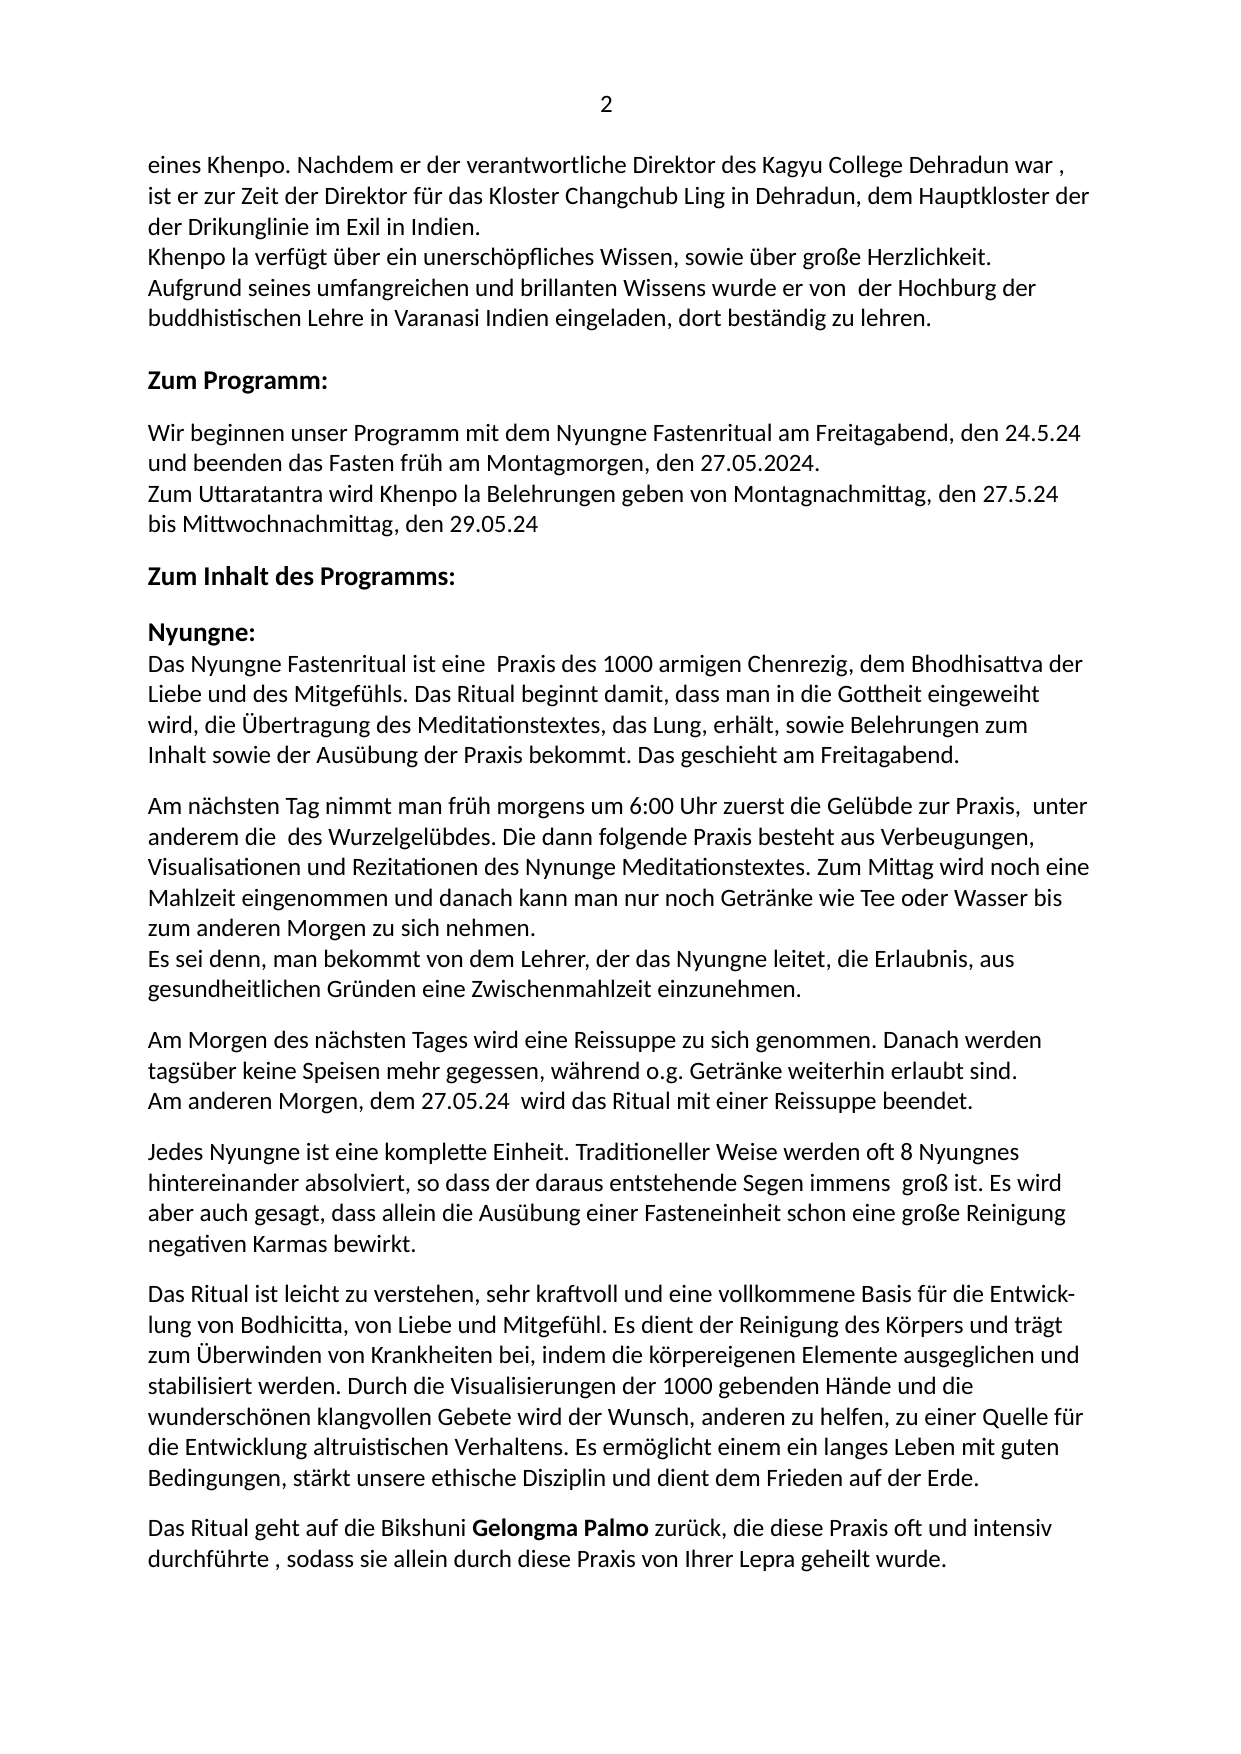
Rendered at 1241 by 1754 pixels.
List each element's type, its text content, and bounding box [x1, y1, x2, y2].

text Zum Inhalt des Programms: [148, 559, 1092, 592]
text eines Khenpo. Nachdem er der verantwortliche Direktor des Kagyu College Dehradun war , ist er zur Zeit der Direktor für das Kloster Changchub Ling in Dehradun, dem Hauptkloster der der Drikunglinie im Exil in Indien. [148, 150, 1092, 241]
text Wir beginnen unser Programm mit dem Nyungne Fastenritual am Freitagabend, den 24.5.24 und beenden das Fasten früh am Montagmorgen, den 27.05.2024. [148, 417, 1092, 478]
text Zum Programm: [148, 363, 1092, 396]
text Zum Uttaratantra wird Khenpo la Belehrungen geben von Montagnachmittag, den 27.5.24 bis Mittwochnachmittag, den 29.05.24 [148, 478, 1092, 539]
text Das Ritual geht auf die Bikshuni Gelongma Palmo zurück, die diese Praxis oft und intensiv durchführte , sodass sie allein durch diese Praxis von Ihrer Lepra geheilt wurde. [148, 1513, 1092, 1574]
text Es sei denn, man bekommt von dem Lehrer, der das Nyungne leitet, die Erlaubnis, aus gesundheitlichen Gründen eine Zwischenmahlzeit einzunehmen. [148, 943, 1092, 1004]
text Am anderen Morgen, dem 27.05.24 wird das Ritual mit einer Reissuppe beendet. [148, 1085, 1092, 1116]
text Khenpo la verfügt über ein unerschöpfliches Wissen, sowie über große Herzlichkeit. Aufgrund seines umfangreichen und brillanten Wissens wurde er von der Hochburg der buddhistischen Lehre in Varanasi Indien eingeladen, dort beständig zu lehren. [148, 241, 1092, 333]
text Nyungne: [148, 615, 1092, 648]
text 2 [148, 89, 1092, 119]
text Am Morgen des nächsten Tages wird eine Reissuppe zu sich genommen. Danach werden tagsüber keine Speisen mehr gegessen, während o.g. Getränke weiterhin erlaubt sind. [148, 1024, 1092, 1085]
text Das Ritual ist leicht zu verstehen, sehr kraftvoll und eine vollkommene Basis für die Entwick- lung von Bodhicitta, von Liebe und Mitgefühl. Es dient der Reinigung des Körpers und trägt zum Überwinden von Krankheiten bei, indem die körpereigenen Elemente ausgeglichen und stabilisiert werden. Durch die Visualisierungen der 1000 gebenden Hände und die wunderschönen klangvollen Gebete wird der Wunsch, anderen zu helfen, zu einer Quelle für die Entwicklung altruistischen Verhaltens. Es ermöglicht einem ein langes Leben mit guten Bedingungen, stärkt unsere ethische Disziplin und dient dem Frieden auf der Erde. [148, 1279, 1092, 1492]
text Das Nyungne Fastenritual ist eine Praxis des 1000 armigen Chenrezig, dem Bhodhisattva der Liebe und des Mitgefühls. Das Ritual beginnt damit, dass man in die Gottheit eingeweiht wird, die Übertragung des Meditationstextes, das Lung, erhält, sowie Belehrungen zum Inhalt sowie der Ausübung der Praxis bekommt. Das geschieht am Freitagabend. [148, 648, 1092, 770]
text Am nächsten Tag nimmt man früh morgens um 6:00 Uhr zuerst die Gelübde zur Praxis, unter anderem die des Wurzelgelübdes. Die dann folgende Praxis besteht aus Verbeugungen, Visualisationen und Rezitationen des Nynunge Meditationstextes. Zum Mittag wird noch eine Mahlzeit eingenommen und danach kann man nur noch Getränke wie Tee oder Wasser bis zum anderen Morgen zu sich nehmen. [148, 790, 1092, 943]
text Jedes Nyungne ist eine komplette Einheit. Traditioneller Weise werden oft 8 Nyungnes hintereinander absolviert, so dass der daraus entstehende Segen immens groß ist. Es wird aber auch gesagt, dass allein die Ausübung einer Fasteneinheit schon eine große Reinigung negativen Karmas bewirkt. [148, 1136, 1092, 1258]
